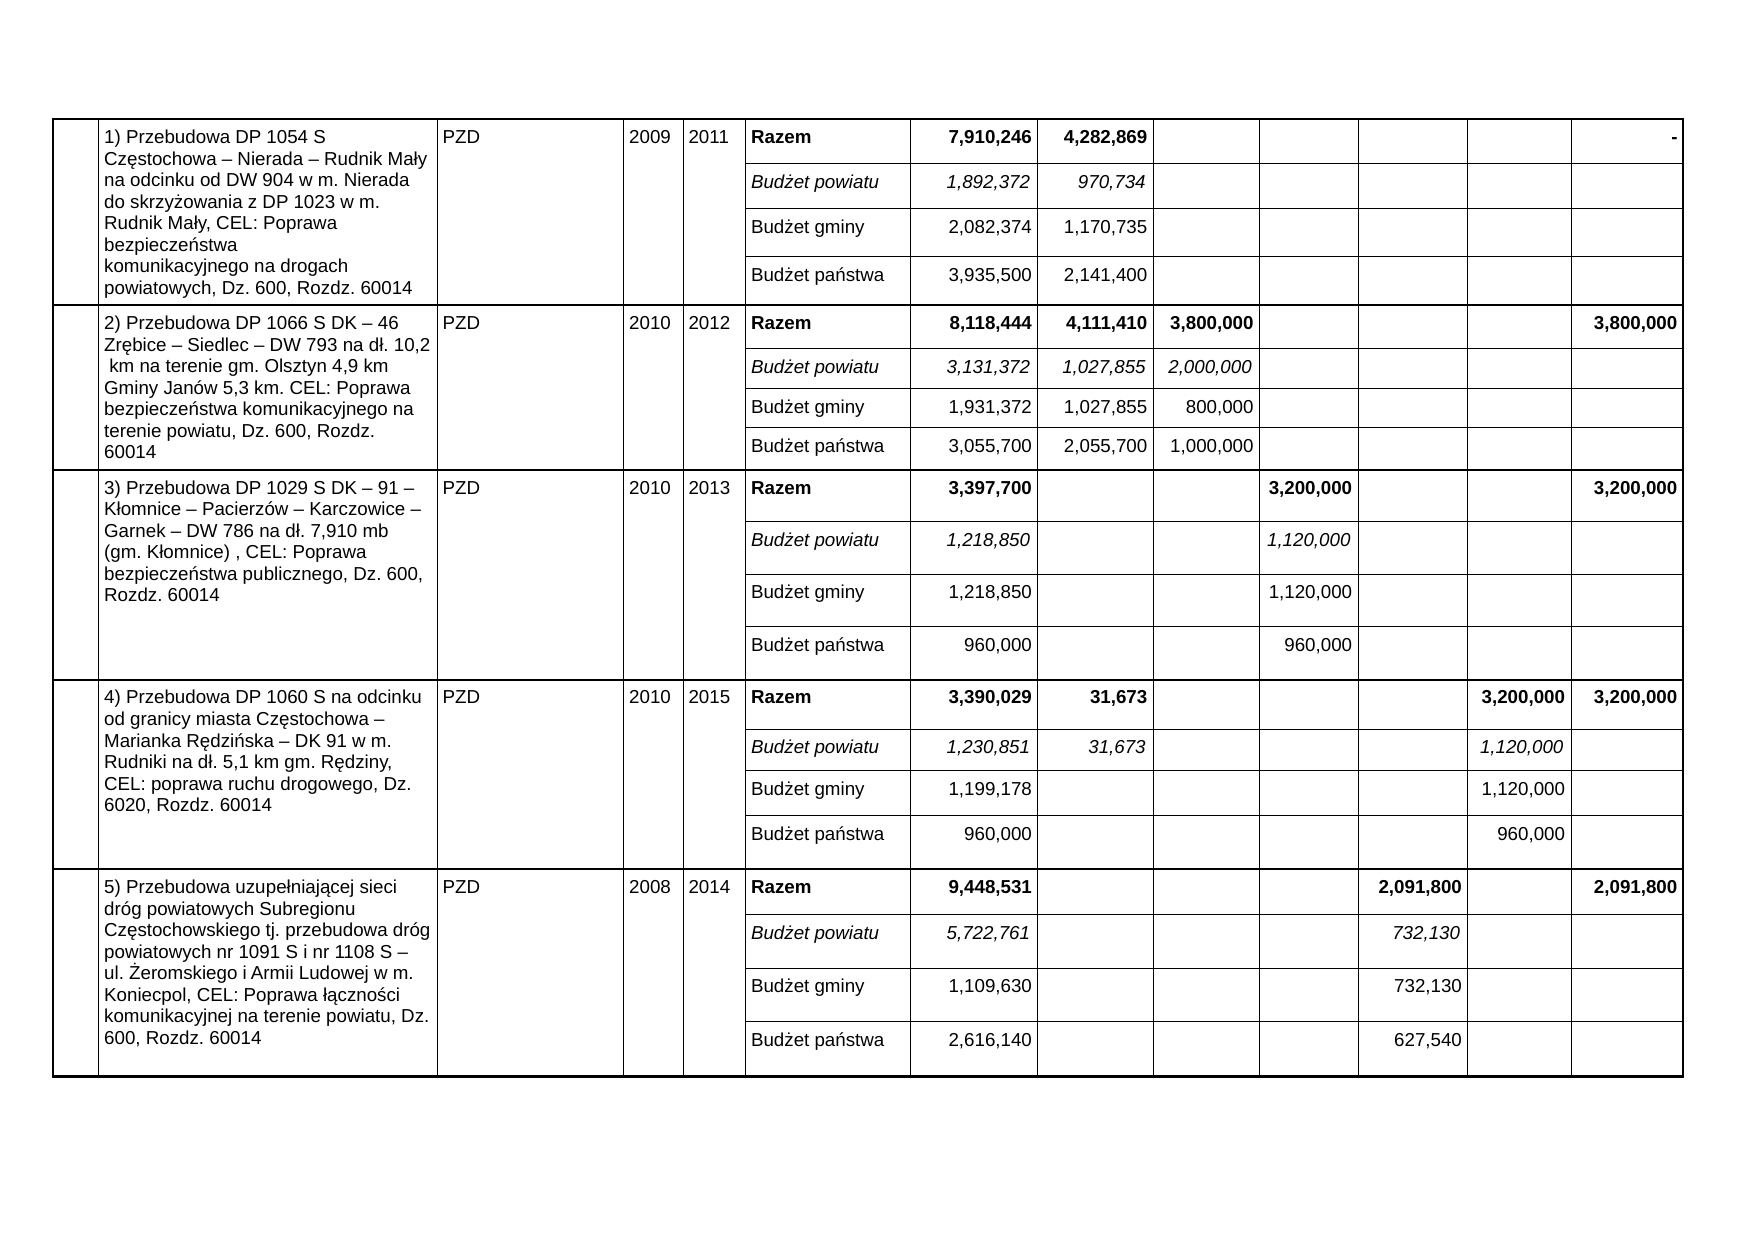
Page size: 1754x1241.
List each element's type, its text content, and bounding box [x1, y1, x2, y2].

table_cell [1260, 771, 1358, 815]
table_cell [1572, 1022, 1682, 1075]
table_cell 31 673 [1038, 730, 1153, 770]
table_cell [1359, 164, 1467, 208]
table_cell [1154, 575, 1259, 626]
table_cell Budżet państwa [746, 428, 910, 469]
table_cell [1572, 771, 1682, 815]
table_cell [1154, 471, 1259, 521]
table_cell 732 130 [1359, 969, 1467, 1021]
table_cell 7 910 246 [911, 120, 1037, 163]
table_cell [1359, 627, 1467, 678]
table_cell [1359, 771, 1467, 815]
table_cell 1 120 000 [1468, 730, 1571, 770]
table_cell [1154, 681, 1259, 728]
table_cell [1260, 730, 1358, 770]
table_cell [1572, 575, 1682, 626]
table_cell PZD [438, 681, 623, 868]
table_cell [1572, 522, 1682, 573]
table_cell [1260, 428, 1358, 469]
table_cell 1 170 735 [1038, 209, 1153, 256]
table_cell [1038, 969, 1153, 1021]
table_cell Budżet powiatu [746, 349, 910, 388]
table_cell 2009 [624, 120, 683, 304]
table_cell 4 282 869 [1038, 120, 1153, 163]
table_cell [1260, 969, 1358, 1021]
table_cell [1154, 816, 1259, 868]
table_cell 960 000 [911, 627, 1037, 678]
table_cell Razem [746, 120, 910, 163]
table_cell [1260, 870, 1358, 914]
table_cell [1468, 428, 1571, 469]
table_cell [54, 870, 98, 1075]
table_cell 3 200 000 [1260, 471, 1358, 521]
table_cell [1468, 870, 1571, 914]
table_cell [1572, 389, 1682, 427]
table_cell [1468, 306, 1571, 348]
table_cell 3 800 000 [1154, 306, 1259, 348]
table_cell [1038, 870, 1153, 914]
table_cell [1154, 969, 1259, 1021]
table_cell 2 616 140 [911, 1022, 1037, 1075]
table_cell 2011 [684, 120, 745, 304]
table_cell 960 000 [1468, 816, 1571, 868]
table_cell [1038, 915, 1153, 967]
table_cell [1038, 522, 1153, 573]
table_cell 1 230 851 [911, 730, 1037, 770]
table_cell [54, 681, 98, 868]
table_cell [1260, 164, 1358, 208]
table_cell Budżet gminy [746, 389, 910, 427]
table_cell 2010 [624, 681, 683, 868]
table_cell [1260, 209, 1358, 256]
table_cell [1572, 164, 1682, 208]
table_cell [1359, 349, 1467, 388]
table_cell 1 892 372 [911, 164, 1037, 208]
table_cell 2 000 000 [1154, 349, 1259, 388]
table_cell 2 082 374 [911, 209, 1037, 256]
table_cell [1038, 771, 1153, 815]
table_cell [1154, 627, 1259, 678]
table_cell 1 109 630 [911, 969, 1037, 1021]
table_cell [1154, 771, 1259, 815]
table_cell 1 199 178 [911, 771, 1037, 815]
table_cell Budżet gminy [746, 209, 910, 256]
table_cell [1260, 915, 1358, 967]
table_cell Budżet powiatu [746, 522, 910, 573]
table_cell 1 120 000 [1260, 575, 1358, 626]
table_cell 1) Przebudowa DP 1054 S Częstochowa – Nierada – Rudnik Mały na odcinku od DW 904 w m. Nierada do skrzyżowania z DP 1023 w m. Rudnik Mały, CEL: Poprawa bezpieczeństwa komunikacyjnego na drogach powiatowych, Dz. 600, Rozdz. 60014 [99, 120, 437, 304]
table_cell [1359, 471, 1467, 521]
table_cell [1468, 1022, 1571, 1075]
table_cell [1154, 1022, 1259, 1075]
table_cell [1572, 627, 1682, 678]
table_cell [1468, 257, 1571, 304]
table_cell [1038, 816, 1153, 868]
table_cell [1468, 349, 1571, 388]
table_cell 732 130 [1359, 915, 1467, 967]
table_cell 9 448 531 [911, 870, 1037, 914]
table_cell 31 673 [1038, 681, 1153, 728]
table_cell 2 091 800 [1359, 870, 1467, 914]
table_cell [1359, 522, 1467, 573]
table_cell 2014 [684, 870, 745, 1075]
table_cell [1359, 428, 1467, 469]
table_cell [1468, 164, 1571, 208]
table_cell [1260, 816, 1358, 868]
table_cell 1 027 855 [1038, 349, 1153, 388]
table_cell 1 027 855 [1038, 389, 1153, 427]
table_cell Razem [746, 681, 910, 728]
table_cell PZD [438, 120, 623, 304]
table_cell 3 800 000 [1572, 306, 1682, 348]
table_cell 3) Przebudowa DP 1029 S DK – 91 – Kłomnice – Pacierzów – Karczowice – Garnek – DW 786 na dł. 7,910 mb (gm. Kłomnice) , CEL: Poprawa bezpieczeństwa publicznego, Dz. 600, Rozdz. 60014 [99, 471, 437, 678]
table_cell [1359, 306, 1467, 348]
table_cell Budżet powiatu [746, 915, 910, 967]
table_cell [1038, 471, 1153, 521]
table_cell 1 120 000 [1468, 771, 1571, 815]
table_cell 2010 [624, 306, 683, 469]
table_cell PZD [438, 306, 623, 469]
table_cell [1154, 209, 1259, 256]
table_cell [1359, 257, 1467, 304]
table_cell [1154, 522, 1259, 573]
table_cell [1260, 389, 1358, 427]
table_cell 2012 [684, 306, 745, 469]
table_cell [1468, 969, 1571, 1021]
table_cell [1359, 730, 1467, 770]
table_cell [1468, 389, 1571, 427]
table_cell [1468, 627, 1571, 678]
table_cell [1359, 575, 1467, 626]
table_cell Razem [746, 471, 910, 521]
table_cell - [1572, 120, 1682, 163]
table_cell [1359, 681, 1467, 728]
table_cell [1038, 575, 1153, 626]
table_cell 960 000 [911, 816, 1037, 868]
table_cell [1572, 428, 1682, 469]
table_cell 3 397 700 [911, 471, 1037, 521]
table_cell Budżet państwa [746, 816, 910, 868]
table_cell 4) Przebudowa DP 1060 S na odcinku od granicy miasta Częstochowa – Marianka Rędzińska – DK 91 w m. Rudniki na dł. 5,1 km gm. Rędziny, CEL: poprawa ruchu drogowego, Dz. 6020, Rozdz. 60014 [99, 681, 437, 868]
table_cell [1572, 969, 1682, 1021]
table_cell 1 218 850 [911, 522, 1037, 573]
table_cell [1038, 627, 1153, 678]
table_cell 3 935 500 [911, 257, 1037, 304]
table_cell 3 200 000 [1468, 681, 1571, 728]
table_cell [1572, 257, 1682, 304]
table_cell Razem [746, 870, 910, 914]
table_cell 2015 [684, 681, 745, 868]
table_cell [1572, 915, 1682, 967]
table_cell 4 111 410 [1038, 306, 1153, 348]
table_cell Budżet państwa [746, 627, 910, 678]
table_cell [1468, 575, 1571, 626]
table_cell [1359, 389, 1467, 427]
table_cell Budżet państwa [746, 257, 910, 304]
table_cell [1359, 209, 1467, 256]
table_cell [1154, 164, 1259, 208]
table_cell [54, 306, 98, 469]
table_cell 1 120 000 [1260, 522, 1358, 573]
table_cell Budżet gminy [746, 575, 910, 626]
table_cell [1154, 915, 1259, 967]
table_cell [1260, 349, 1358, 388]
table_cell [1260, 306, 1358, 348]
table_cell Budżet państwa [746, 1022, 910, 1075]
table_cell 970 734 [1038, 164, 1153, 208]
table_cell Budżet gminy [746, 969, 910, 1021]
table_cell [1572, 730, 1682, 770]
table_cell [1154, 870, 1259, 914]
table_cell [1572, 816, 1682, 868]
table_cell 2013 [684, 471, 745, 678]
table_cell [54, 120, 98, 304]
table_cell [1468, 209, 1571, 256]
table_cell Budżet powiatu [746, 730, 910, 770]
table_cell 1 931 372 [911, 389, 1037, 427]
table_cell 3 131 372 [911, 349, 1037, 388]
table_cell 960 000 [1260, 627, 1358, 678]
table_cell 2 091 800 [1572, 870, 1682, 914]
table_cell PZD [438, 870, 623, 1075]
table_cell [1154, 120, 1259, 163]
table_cell 5 722 761 [911, 915, 1037, 967]
table_cell [54, 471, 98, 678]
table_cell Razem [746, 306, 910, 348]
table_cell [1468, 120, 1571, 163]
table_cell 5) Przebudowa uzupełniającej sieci dróg powiatowych Subregionu Częstochowskiego tj. przebudowa dróg powiatowych nr 1091 S i nr 1108 S – ul. Żeromskiego i Armii Ludowej w m. Koniecpol, CEL: Poprawa łączności komunikacyjnej na terenie powiatu, Dz. 600, Rozdz. 60014 [99, 870, 437, 1075]
table_cell [1154, 730, 1259, 770]
table_cell 2008 [624, 870, 683, 1075]
table_cell [1260, 681, 1358, 728]
table_cell 3 200 000 [1572, 681, 1682, 728]
table_cell 2010 [624, 471, 683, 678]
table_cell 1 218 850 [911, 575, 1037, 626]
table_cell 800 000 [1154, 389, 1259, 427]
table_cell [1468, 471, 1571, 521]
table_cell [1359, 120, 1467, 163]
table_cell [1260, 1022, 1358, 1075]
table_cell [1572, 209, 1682, 256]
table_cell 8 118 444 [911, 306, 1037, 348]
table_cell Budżet powiatu [746, 164, 910, 208]
table_cell [1260, 257, 1358, 304]
table_cell [1154, 257, 1259, 304]
table_cell [1260, 120, 1358, 163]
table_cell 3 055 700 [911, 428, 1037, 469]
table_cell [1468, 522, 1571, 573]
table_cell 627 540 [1359, 1022, 1467, 1075]
table_cell 1 000 000 [1154, 428, 1259, 469]
table_cell [1359, 816, 1467, 868]
table_cell [1468, 915, 1571, 967]
table_cell [1572, 349, 1682, 388]
table_cell 3 390 029 [911, 681, 1037, 728]
table_cell 2) Przebudowa DP 1066 S DK – 46 Zrębice – Siedlec – DW 793 na dł. 10,2 km na terenie gm. Olsztyn 4,9 km Gminy Janów 5,3 km. CEL: Poprawa bezpieczeństwa komunikacyjnego na terenie powiatu, Dz. 600, Rozdz. 60014 [99, 306, 437, 469]
table_cell [1038, 1022, 1153, 1075]
table_cell PZD [438, 471, 623, 678]
table_cell Budżet gminy [746, 771, 910, 815]
table_cell 2 141 400 [1038, 257, 1153, 304]
table_cell 2 055 700 [1038, 428, 1153, 469]
table_cell 3 200 000 [1572, 471, 1682, 521]
